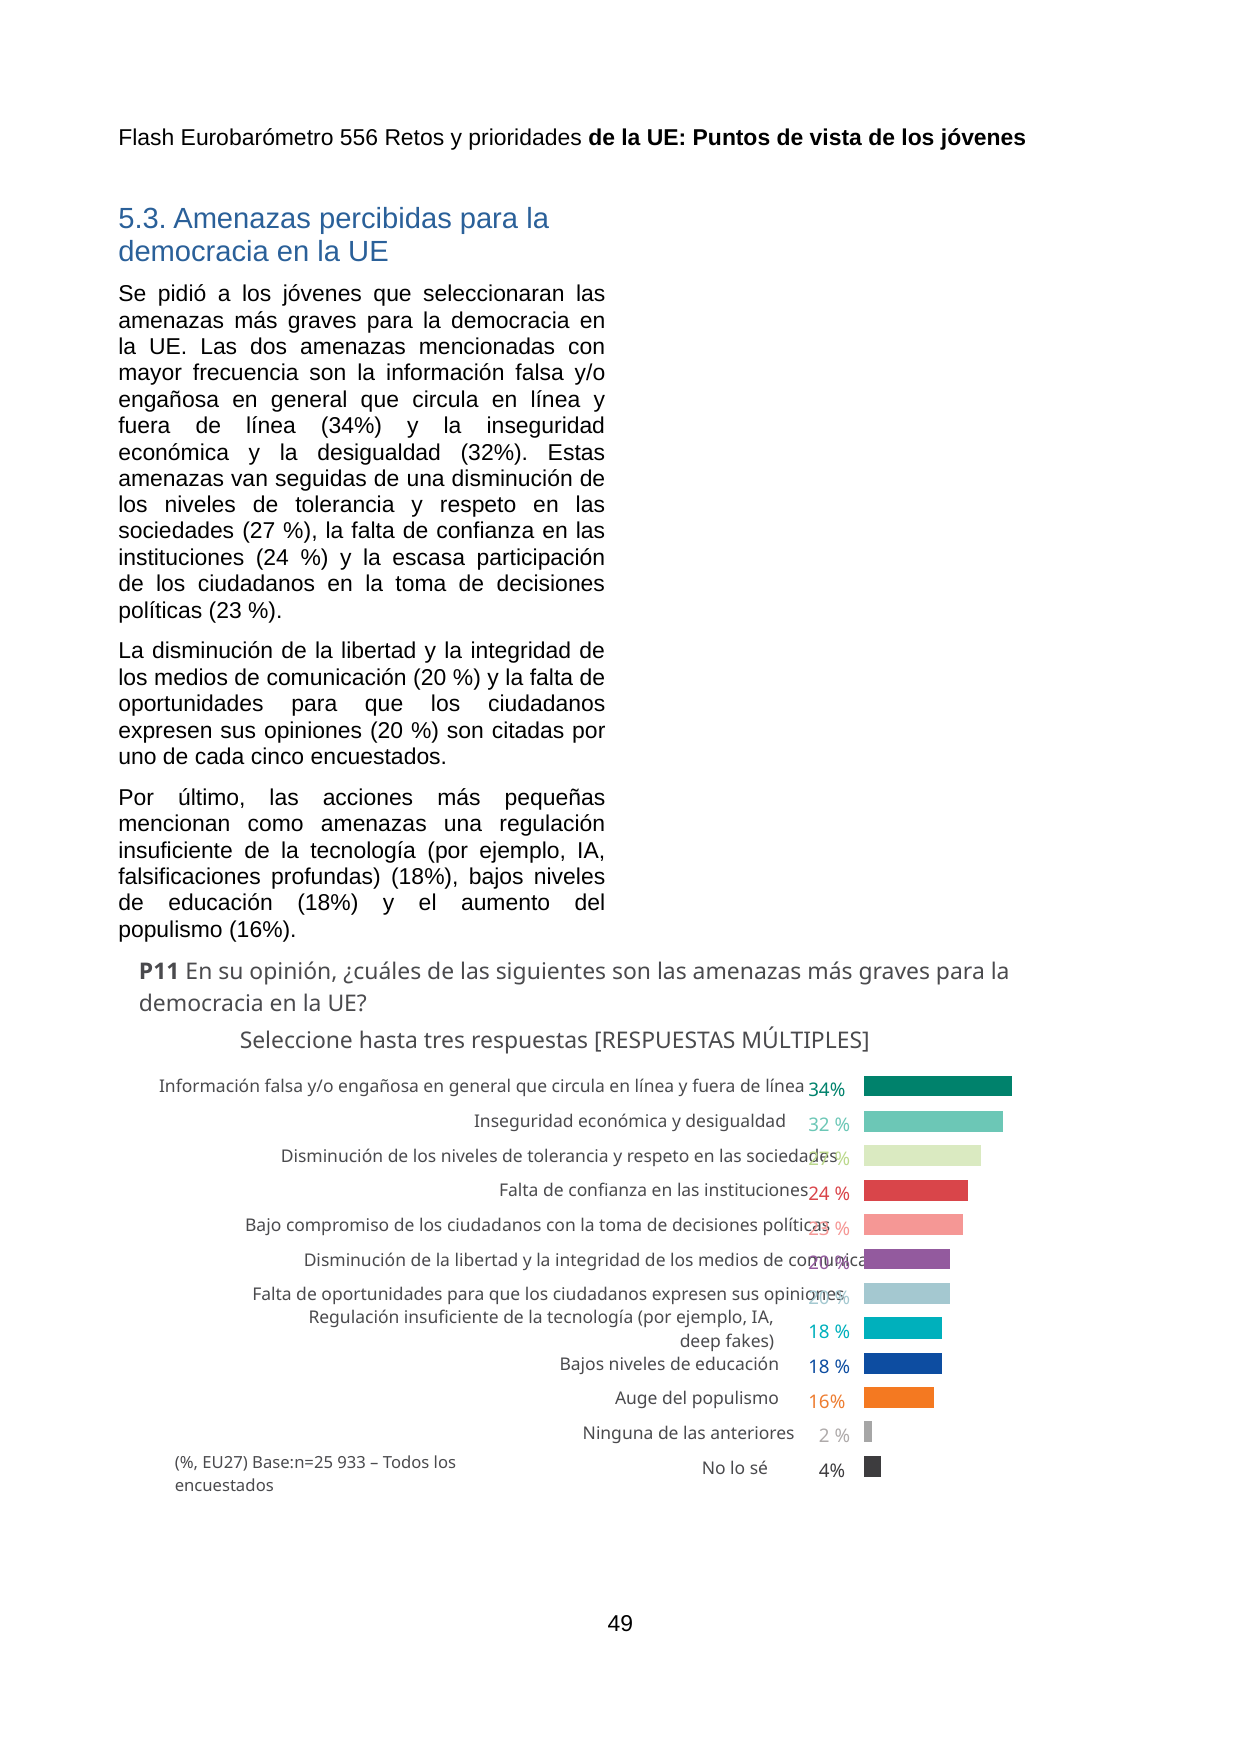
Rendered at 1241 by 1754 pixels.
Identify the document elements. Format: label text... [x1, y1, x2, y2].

subtitle 5.3. Amenazas percibidas para la democracia en la UE [118, 201, 605, 268]
text Por último, las acciones más pequeñas mencionan como amenazas una regulación insuficiente de la tecnología (por ejemplo, IA, falsificaciones profundas) (18%), bajos niveles de educación (18%) y el aumento del populismo (16%). [118, 784, 605, 942]
text Se pidió a los jóvenes que seleccionaran las amenazas más graves para la democracia en la UE. Las dos amenazas mencionadas con mayor frecuencia son la información falsa y/o engañosa en general que circula en línea y fuera de línea (34%) y la inseguridad económica y la desigualdad (32%). Estas amenazas van seguidas de una disminución de los niveles de tolerancia y respeto en las sociedades (27 %), la falta de confianza en las instituciones (24 %) y la escasa participación de los ciudadanos en la toma de decisiones políticas (23 %). [118, 280, 605, 623]
text La disminución de la libertad y la integridad de los medios de comunicación (20 %) y la falta de oportunidades para que los ciudadanos expresen sus opiniones (20 %) son citadas por uno de cada cinco encuestados. [118, 637, 605, 769]
